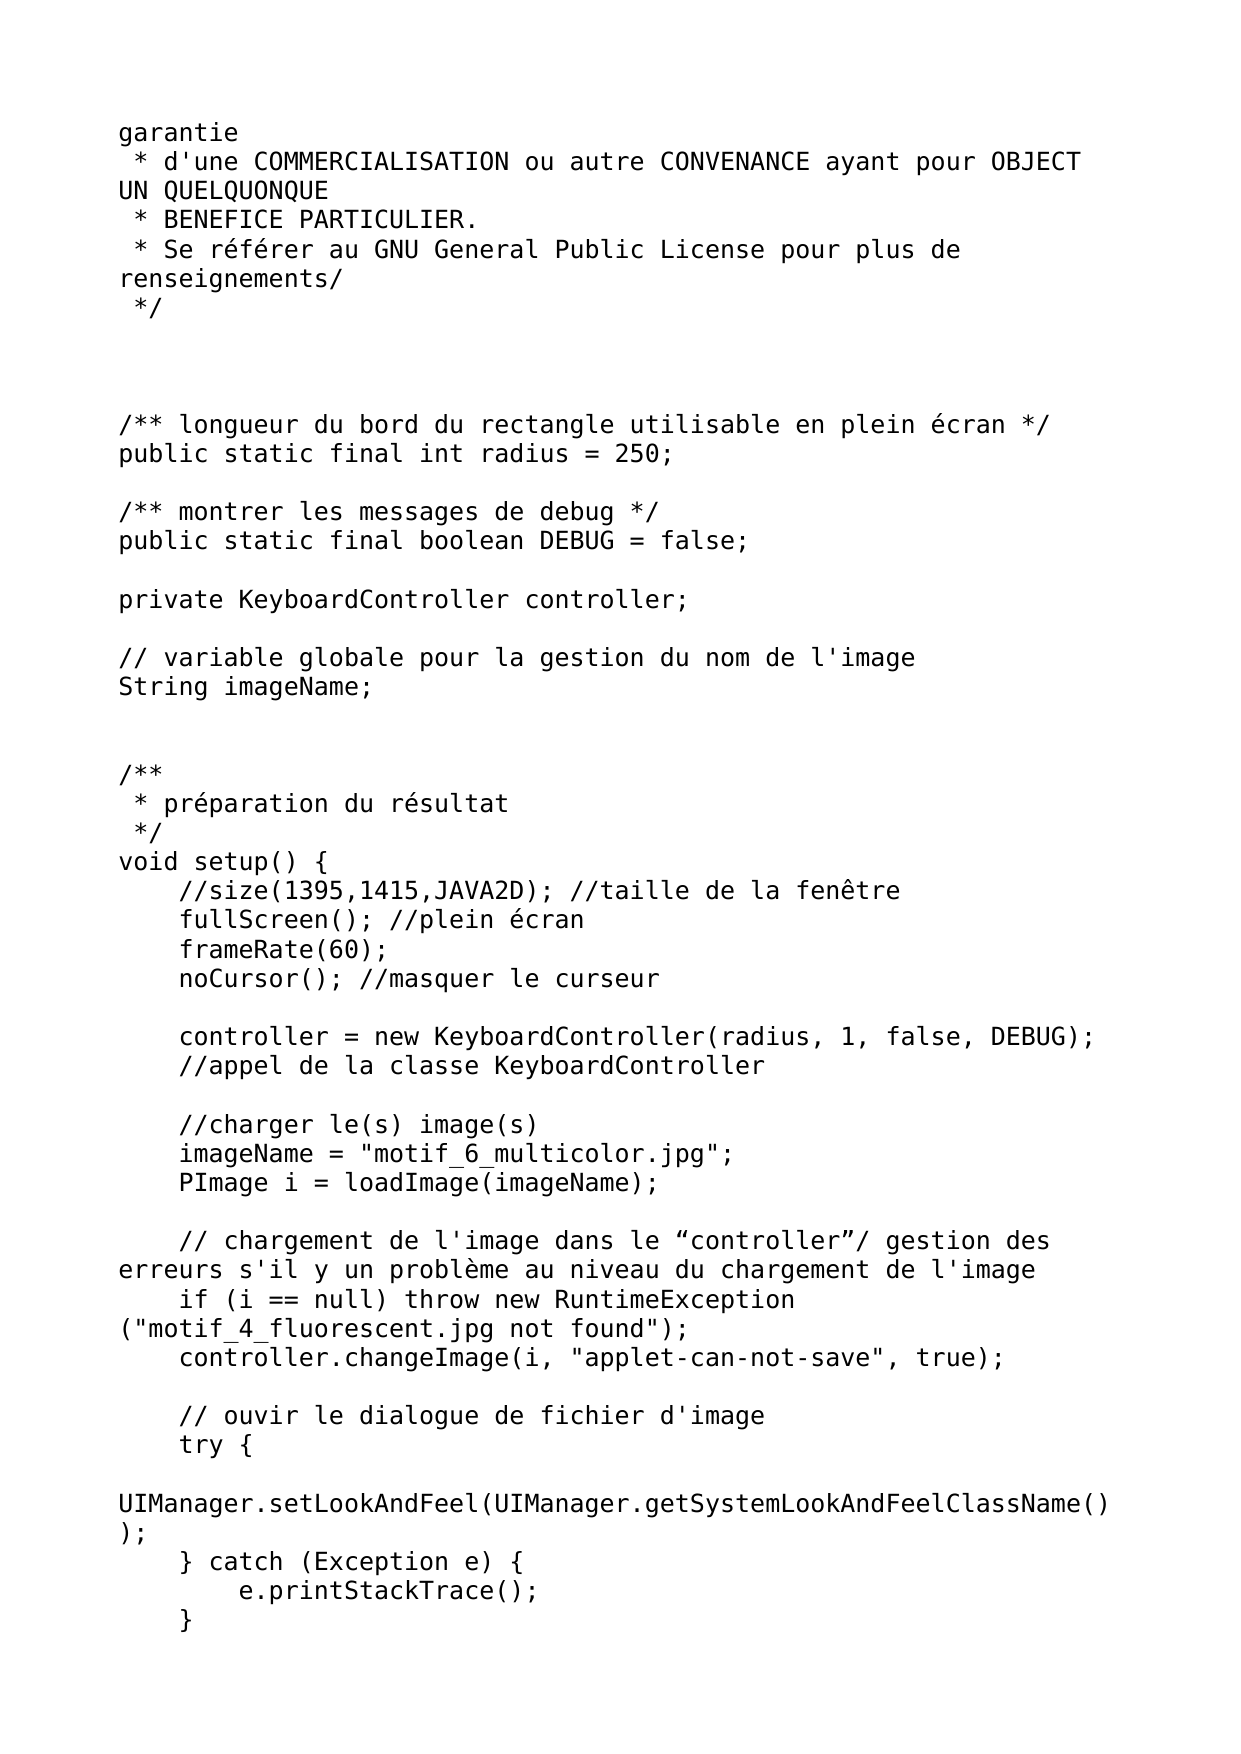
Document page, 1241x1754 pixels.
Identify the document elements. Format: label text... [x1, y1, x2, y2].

text garantie * d'une COMMERCIALISATION ou autre CONVENANCE ayant pour OBJECT UN QUELQUONQUE * BENEFICE PARTICULIER. * Se référer au GNU General Public License pour plus de renseignements/ */ /** longueur du bord du rectangle utilisable en plein écran */ public static final int radius = 250; /** montrer les messages de debug */ public static final boolean DEBUG = false; private KeyboardController controller; // variable globale pour la gestion du nom de l'image String imageName; /** * préparation du résultat */ void setup() { //size(1395,1415,JAVA2D); //taille de la fenêtre fullScreen(); //plein écran frameRate(60); noCursor(); //masquer le curseur controller = new KeyboardController(radius, 1, false, DEBUG); //appel de la classe KeyboardController //charger le(s) image(s) imageName = "motif_6_multicolor.jpg"; PImage i = loadImage(imageName); // chargement de l'image dans le “controller”/ gestion des erreurs s'il y un problème au niveau du chargement de l'image if (i == null) throw new RuntimeException ("motif_4_fluorescent.jpg not found"); controller.changeImage(i, "applet-can-not-save", true); // ouvir le dialogue de fichier d'image try { UIManager.setLookAndFeel(UIManager.getSystemLookAndFeelClassName()); } catch (Exception e) { e.printStackTrace(); } [118, 118, 1122, 1635]
